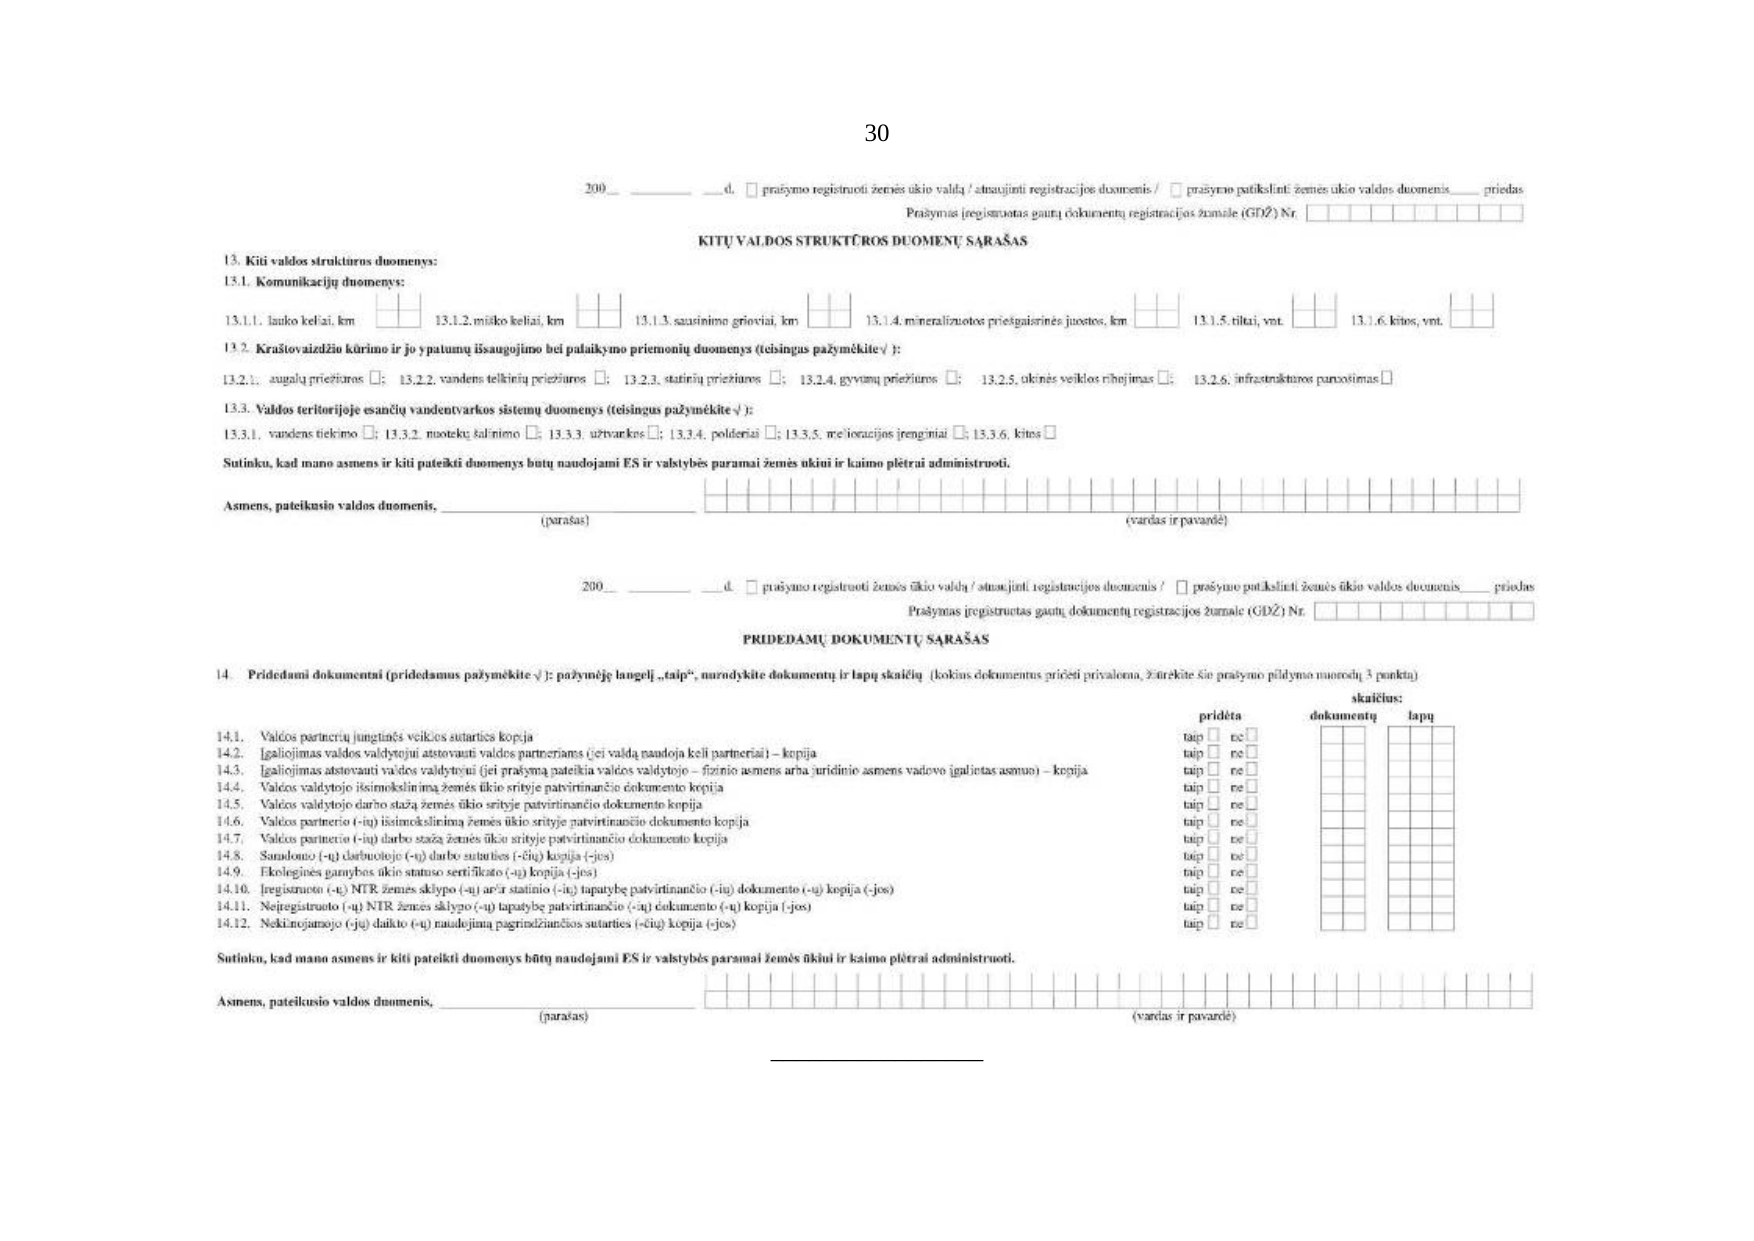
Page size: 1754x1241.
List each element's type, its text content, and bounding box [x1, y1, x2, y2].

text _________________ [118, 1035, 1635, 1064]
